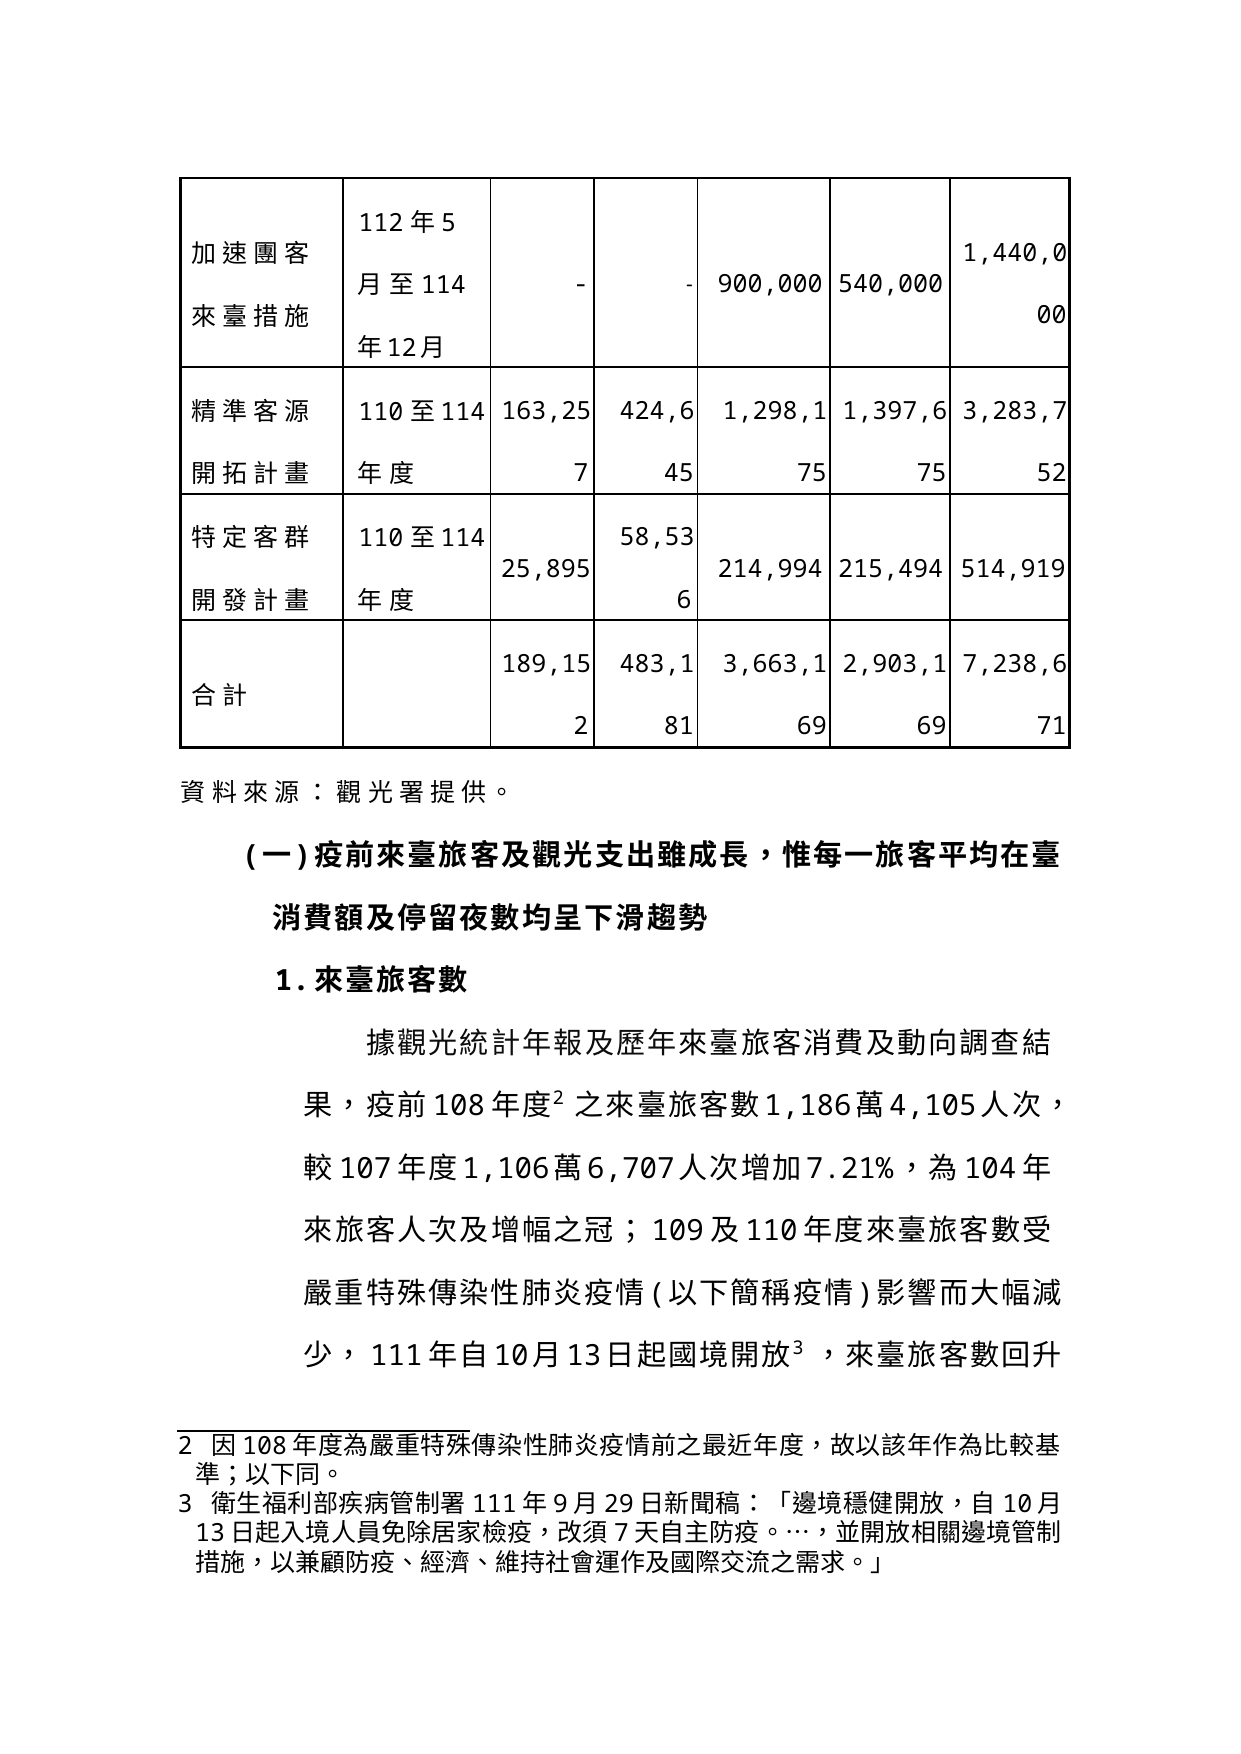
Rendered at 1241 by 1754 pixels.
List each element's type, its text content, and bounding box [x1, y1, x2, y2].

table_cell 1,440,000 [951, 179, 1068, 366]
table_cell 424,645 [595, 368, 697, 493]
table_cell 1,397,675 [831, 368, 949, 493]
table_cell 加速團客來臺措施 [182, 179, 342, 366]
text 資料來源：觀光署提供。 [177, 749, 1063, 812]
text 1.來臺旅客數 [266, 937, 1063, 999]
table_cell - [595, 179, 697, 366]
table_cell 7,238,671 [951, 621, 1068, 746]
table_cell 合計 [182, 621, 342, 746]
text 衛生福利部疾病管制署111年9月29日新聞稿：「邊境穩健開放，自10月13日起入境人員免除居家檢疫，改須7天自主防疫。…，並開放相關邊境管制措施，以兼顧防疫、經濟、維持社會運作及國際交流之需求。」 [177, 1489, 1063, 1577]
table_cell 3,283,752 [951, 368, 1068, 493]
text (一)疫前來臺旅客及觀光支出雖成長，惟每一旅客平均在臺消費額及停留夜數均呈下滑趨勢 [236, 812, 1063, 937]
table_cell 540,000 [831, 179, 949, 366]
table_cell 特定客群開發計畫 [182, 495, 342, 619]
table_cell 2,903,169 [831, 621, 949, 746]
table_cell 25,895 [491, 495, 593, 619]
table_cell 110至114年度 [344, 368, 490, 493]
table_cell - [491, 179, 593, 366]
table_cell [344, 621, 490, 746]
table_cell 900,000 [698, 179, 829, 366]
table_cell 1,298,175 [698, 368, 829, 493]
table_cell 215,494 [831, 495, 949, 619]
table_cell 483,181 [595, 621, 697, 746]
table_cell 163,257 [491, 368, 593, 493]
table_cell 214,994 [698, 495, 829, 619]
text 據觀光統計年報及歷年來臺旅客消費及動向調查結果，疫前108年度之來臺旅客數1,186萬4,105人次，較107年度1,106萬6,707人次增加7.21%，為104年來旅客人次及增幅之冠；109及110年度來臺旅客數受嚴重特殊傳染性肺炎疫情(以下簡稱疫情)影響而大幅減少，111年自10月13日起國境開放，來臺旅客數回升至近90萬人次(詳表2)。 [266, 999, 1063, 1374]
table_cell 58,536 [595, 495, 697, 619]
table_cell 112年5月至114年12月 [344, 179, 490, 366]
table_cell 189,152 [491, 621, 593, 746]
table_cell 精準客源開拓計畫 [182, 368, 342, 493]
table_cell 3,663,169 [698, 621, 829, 746]
table_cell 514,919 [951, 495, 1068, 619]
text 因108年度為嚴重特殊傳染性肺炎疫情前之最近年度，故以該年作為比較基準；以下同。 [177, 1431, 1063, 1489]
table_cell 110至114年度 [344, 495, 490, 619]
